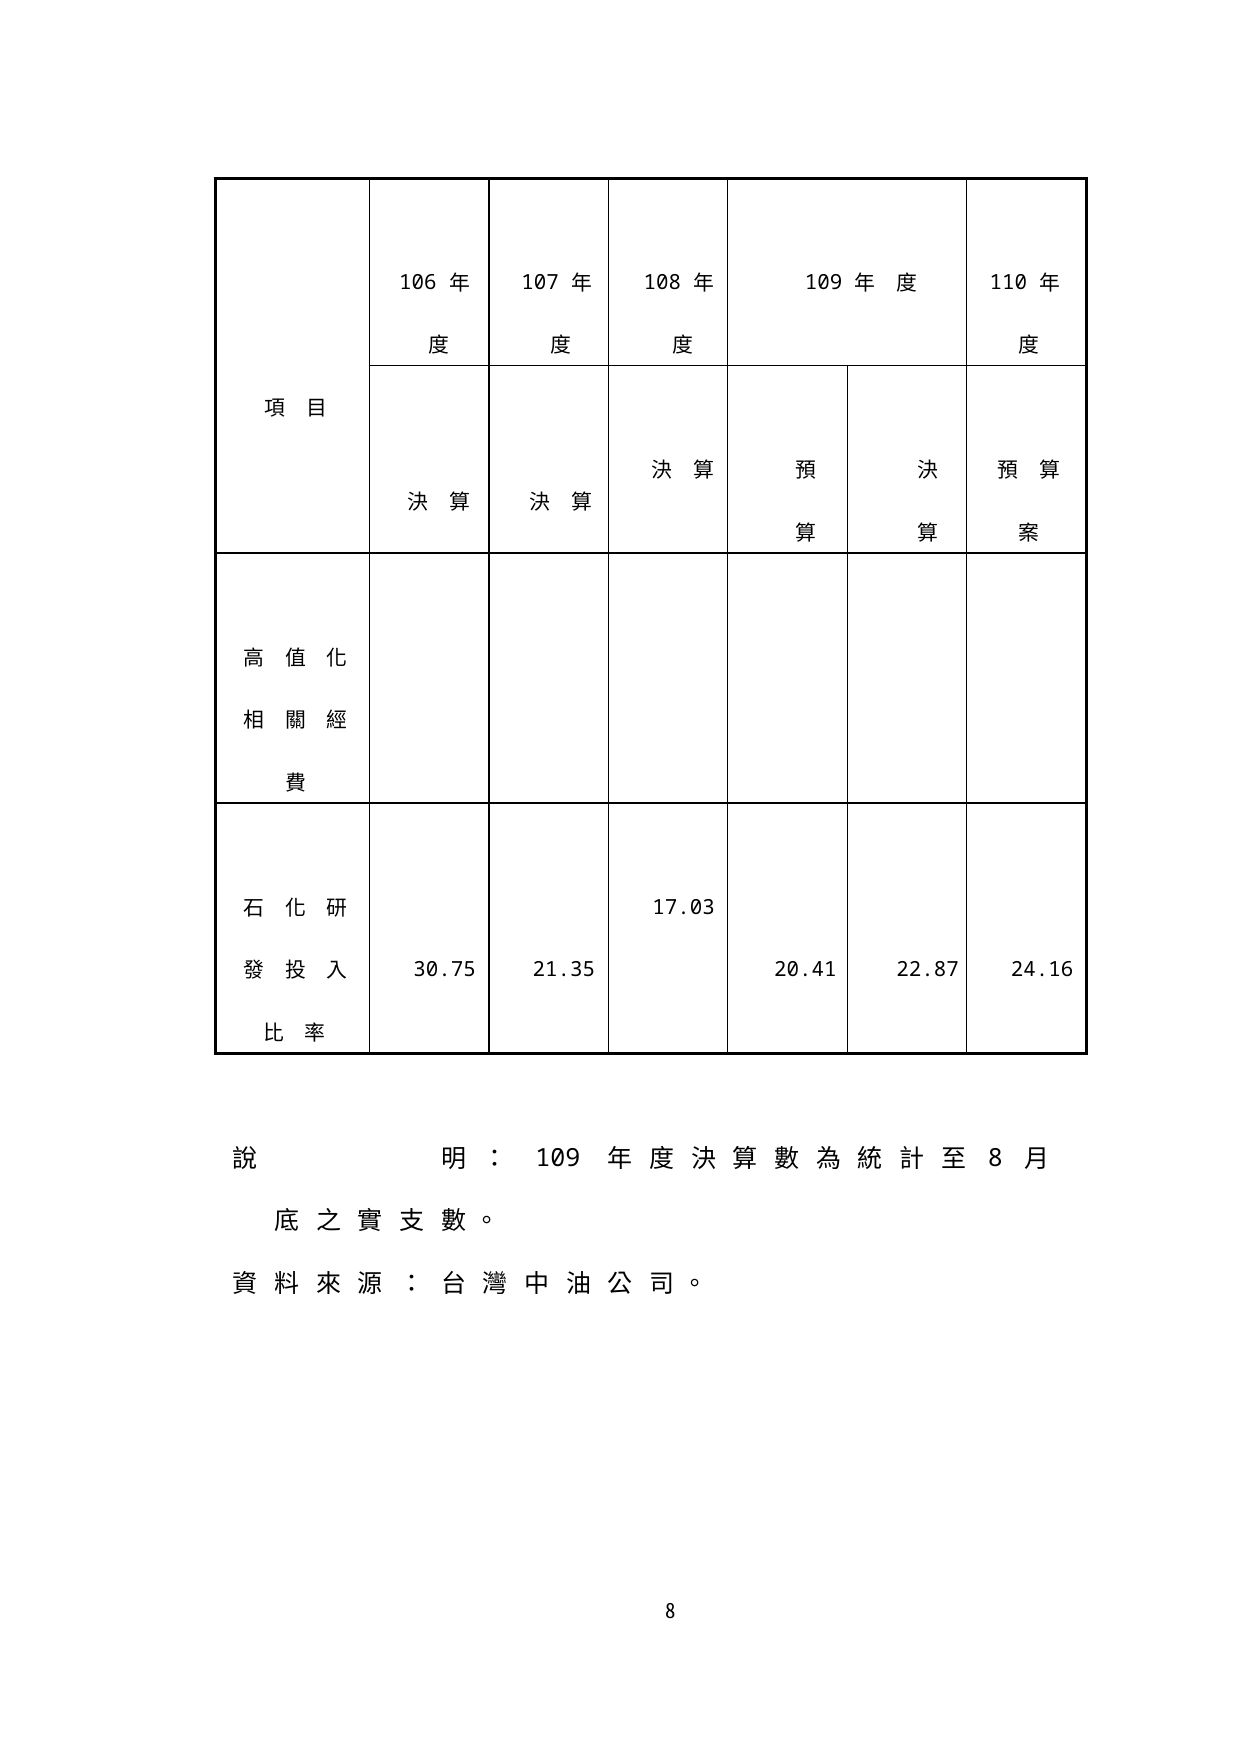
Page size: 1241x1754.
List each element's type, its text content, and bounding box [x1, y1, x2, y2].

table_cell [490, 554, 608, 802]
table_cell 預算 [728, 366, 847, 552]
table_cell 石化研發投入比率 [217, 804, 369, 1052]
table_cell 決算 [370, 366, 488, 552]
table_header 108年度 [609, 180, 727, 365]
table_cell 21.35 [490, 804, 608, 1052]
table_cell [370, 554, 488, 802]
table_cell 高值化相關經費 [217, 554, 369, 802]
text 說 明：109年度決算數為統計至8月底之實支數。 [212, 1115, 1058, 1240]
table_cell 決算 [848, 366, 966, 552]
table_cell 預算案 [967, 366, 1085, 552]
table_header 109年度 [728, 180, 966, 365]
table_cell [848, 554, 966, 802]
table_cell [609, 554, 727, 802]
table_cell 22.87 [848, 804, 966, 1052]
table_cell [728, 554, 847, 802]
table_cell 20.41 [728, 804, 847, 1052]
table_cell 24.16 [967, 804, 1085, 1052]
table_header 項目 [217, 180, 369, 552]
table_header 106年度 [370, 180, 488, 365]
table_cell [967, 554, 1085, 802]
table_cell 決算 [490, 366, 608, 552]
text 資料來源：台灣中油公司。 [212, 1240, 1058, 1302]
table_cell 17.03 [609, 804, 727, 1052]
table_header 110年度 [967, 180, 1085, 365]
table_cell 30.75 [370, 804, 488, 1052]
table_header 107年度 [490, 180, 608, 365]
table_cell 決算 [609, 366, 727, 552]
